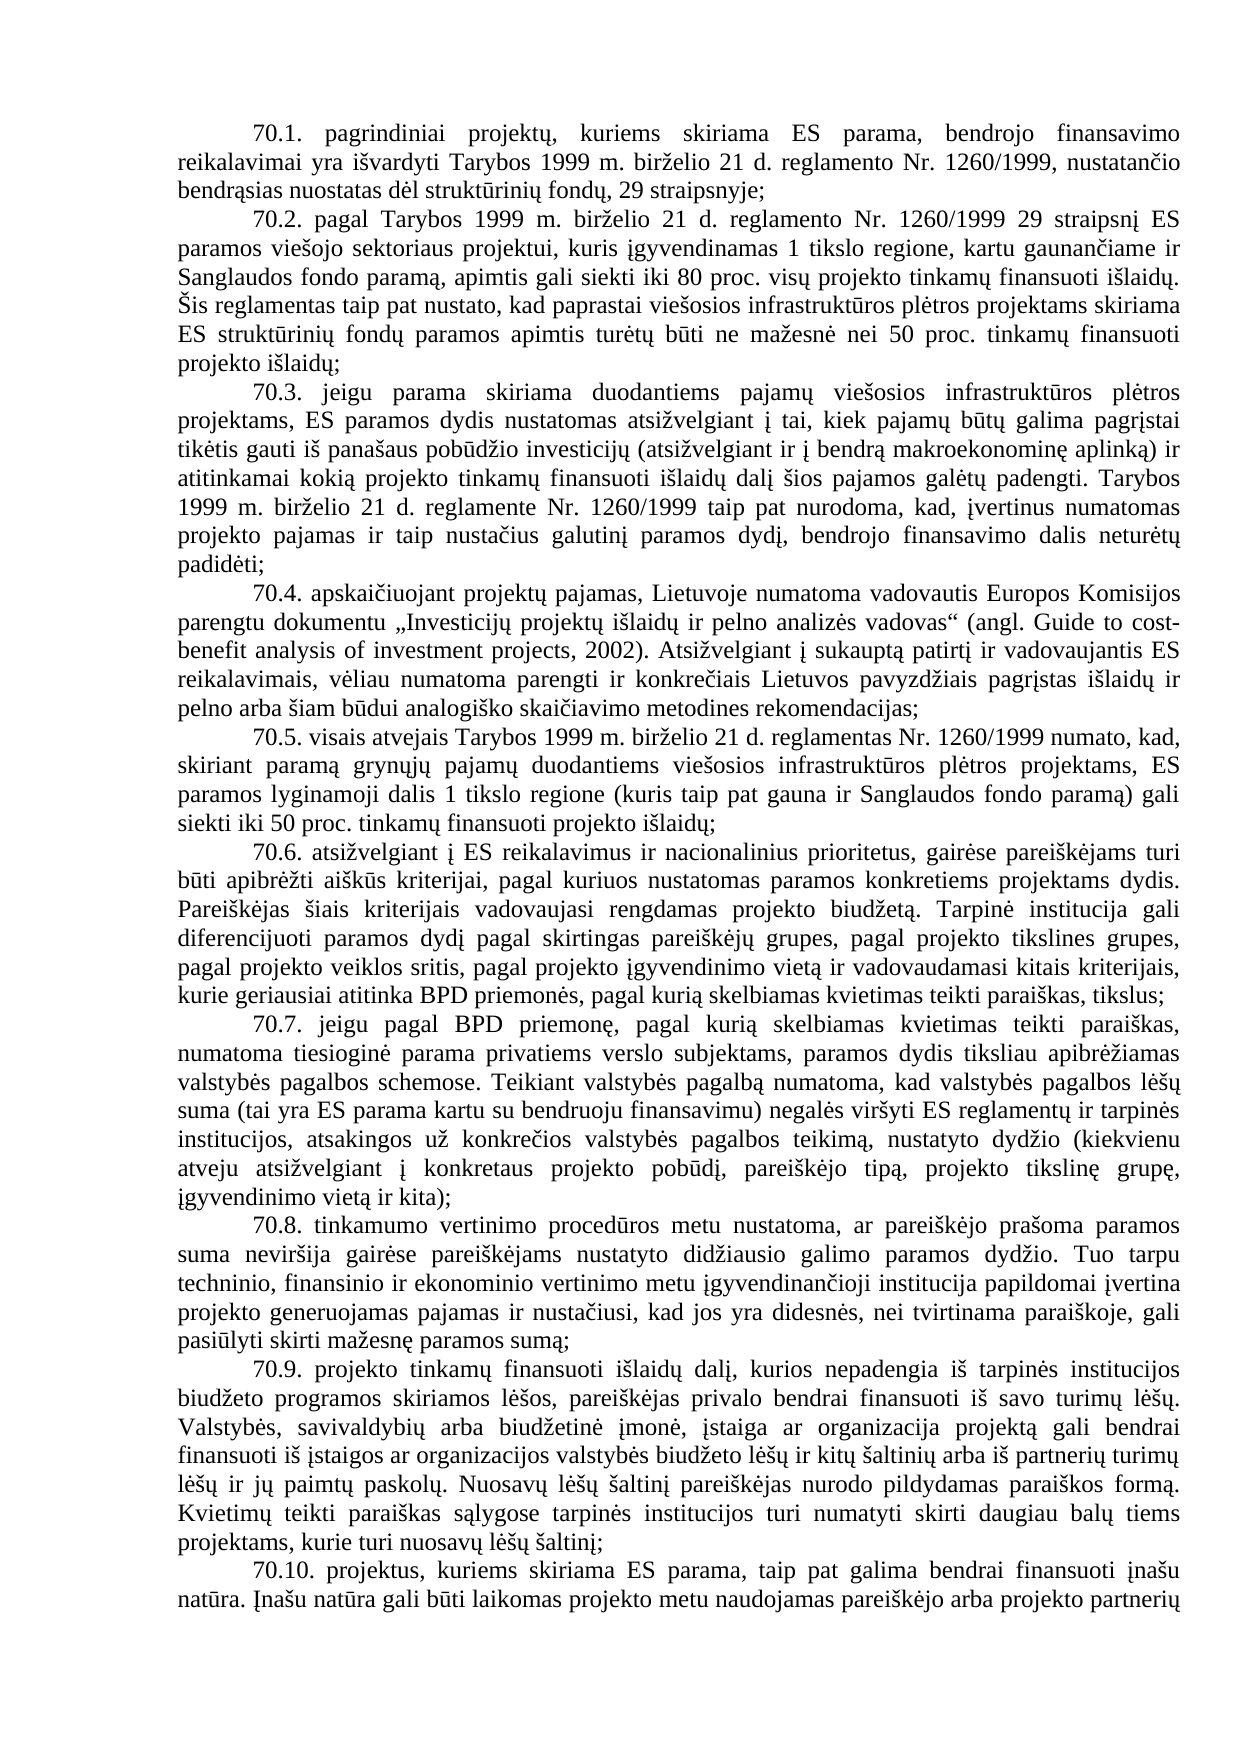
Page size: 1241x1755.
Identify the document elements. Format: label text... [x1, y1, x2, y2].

text 70.3. jeigu parama skiriama duodantiems pajamų viešosios infrastruktūros plėtros projektams, ES paramos dydis nustatomas atsižvelgiant į tai, kiek pajamų būtų galima pagrįstai tikėtis gauti iš panašaus pobūdžio investicijų (atsižvelgiant ir į bendrą makroekonominę aplinką) ir atitinkamai kokią projekto tinkamų finansuoti išlaidų dalį šios pajamos galėtų padengti. Tarybos 1999 m. birželio 21 d. reglamente Nr. 1260/1999 taip pat nurodoma, kad, įvertinus numatomas projekto pajamas ir taip nustačius galutinį paramos dydį, bendrojo finansavimo dalis neturėtų padidėti; [177, 377, 1181, 578]
text 70.10. projektus, kuriems skiriama ES parama, taip pat galima bendrai finansuoti įnašu natūra. Įnašu natūra gali būti laikomas projekto metu naudojamas pareiškėjo arba projekto partnerių [177, 1556, 1181, 1613]
text 70.4. apskaičiuojant projektų pajamas, Lietuvoje numatoma vadovautis Europos Komisijos parengtu dokumentu „Investicijų projektų išlaidų ir pelno analizės vadovas“ (angl. Guide to cost-benefit analysis of investment projects, 2002). Atsižvelgiant į sukauptą patirtį ir vadovaujantis ES reikalavimais, vėliau numatoma parengti ir konkrečiais Lietuvos pavyzdžiais pagrįstas išlaidų ir pelno arba šiam būdui analogiško skaičiavimo metodines rekomendacijas; [177, 578, 1181, 722]
text 70.2. pagal Tarybos 1999 m. birželio 21 d. reglamento Nr. 1260/1999 29 straipsnį ES paramos viešojo sektoriaus projektui, kuris įgyvendinamas 1 tikslo regione, kartu gaunančiame ir Sanglaudos fondo paramą, apimtis gali siekti iki 80 proc. visų projekto tinkamų finansuoti išlaidų. Šis reglamentas taip pat nustato, kad paprastai viešosios infrastruktūros plėtros projektams skiriama ES struktūrinių fondų paramos apimtis turėtų būti ne mažesnė nei 50 proc. tinkamų finansuoti projekto išlaidų; [177, 204, 1181, 377]
text 70.5. visais atvejais Tarybos 1999 m. birželio 21 d. reglamentas Nr. 1260/1999 numato, kad, skiriant paramą grynųjų pajamų duodantiems viešosios infrastruktūros plėtros projektams, ES paramos lyginamoji dalis 1 tikslo regione (kuris taip pat gauna ir Sanglaudos fondo paramą) gali siekti iki 50 proc. tinkamų finansuoti projekto išlaidų; [177, 722, 1181, 837]
text 70.6. atsižvelgiant į ES reikalavimus ir nacionalinius prioritetus, gairėse pareiškėjams turi būti apibrėžti aiškūs kriterijai, pagal kuriuos nustatomas paramos konkretiems projektams dydis. Pareiškėjas šiais kriterijais vadovaujasi rengdamas projekto biudžetą. Tarpinė institucija gali diferencijuoti paramos dydį pagal skirtingas pareiškėjų grupes, pagal projekto tikslines grupes, pagal projekto veiklos sritis, pagal projekto įgyvendinimo vietą ir vadovaudamasi kitais kriterijais, kurie geriausiai atitinka BPD priemonės, pagal kurią skelbiamas kvietimas teikti paraiškas, tikslus; [177, 837, 1181, 1009]
text 70.9. projekto tinkamų finansuoti išlaidų dalį, kurios nepadengia iš tarpinės institucijos biudžeto programos skiriamos lėšos, pareiškėjas privalo bendrai finansuoti iš savo turimų lėšų. Valstybės, savivaldybių arba biudžetinė įmonė, įstaiga ar organizacija projektą gali bendrai finansuoti iš įstaigos ar organizacijos valstybės biudžeto lėšų ir kitų šaltinių arba iš partnerių turimų lėšų ir jų paimtų paskolų. Nuosavų lėšų šaltinį pareiškėjas nurodo pildydamas paraiškos formą. Kvietimų teikti paraiškas sąlygose tarpinės institucijos turi numatyti skirti daugiau balų tiems projektams, kurie turi nuosavų lėšų šaltinį; [177, 1354, 1181, 1556]
text 70.8. tinkamumo vertinimo procedūros metu nustatoma, ar pareiškėjo prašoma paramos suma neviršija gairėse pareiškėjams nustatyto didžiausio galimo paramos dydžio. Tuo tarpu techninio, finansinio ir ekonominio vertinimo metu įgyvendinančioji institucija papildomai įvertina projekto generuojamas pajamas ir nustačiusi, kad jos yra didesnės, nei tvirtinama paraiškoje, gali pasiūlyti skirti mažesnę paramos sumą; [177, 1211, 1181, 1354]
text 70.1. pagrindiniai projektų, kuriems skiriama ES parama, bendrojo finansavimo reikalavimai yra išvardyti Tarybos 1999 m. birželio 21 d. reglamento Nr. 1260/1999, nustatančio bendrąsias nuostatas dėl struktūrinių fondų, 29 straipsnyje; [177, 118, 1181, 204]
text 70.7. jeigu pagal BPD priemonę, pagal kurią skelbiamas kvietimas teikti paraiškas, numatoma tiesioginė parama privatiems verslo subjektams, paramos dydis tiksliau apibrėžiamas valstybės pagalbos schemose. Teikiant valstybės pagalbą numatoma, kad valstybės pagalbos lėšų suma (tai yra ES parama kartu su bendruoju finansavimu) negalės viršyti ES reglamentų ir tarpinės institucijos, atsakingos už konkrečios valstybės pagalbos teikimą, nustatyto dydžio (kiekvienu atveju atsižvelgiant į konkretaus projekto pobūdį, pareiškėjo tipą, projekto tikslinę grupę, įgyvendinimo vietą ir kita); [177, 1009, 1181, 1211]
